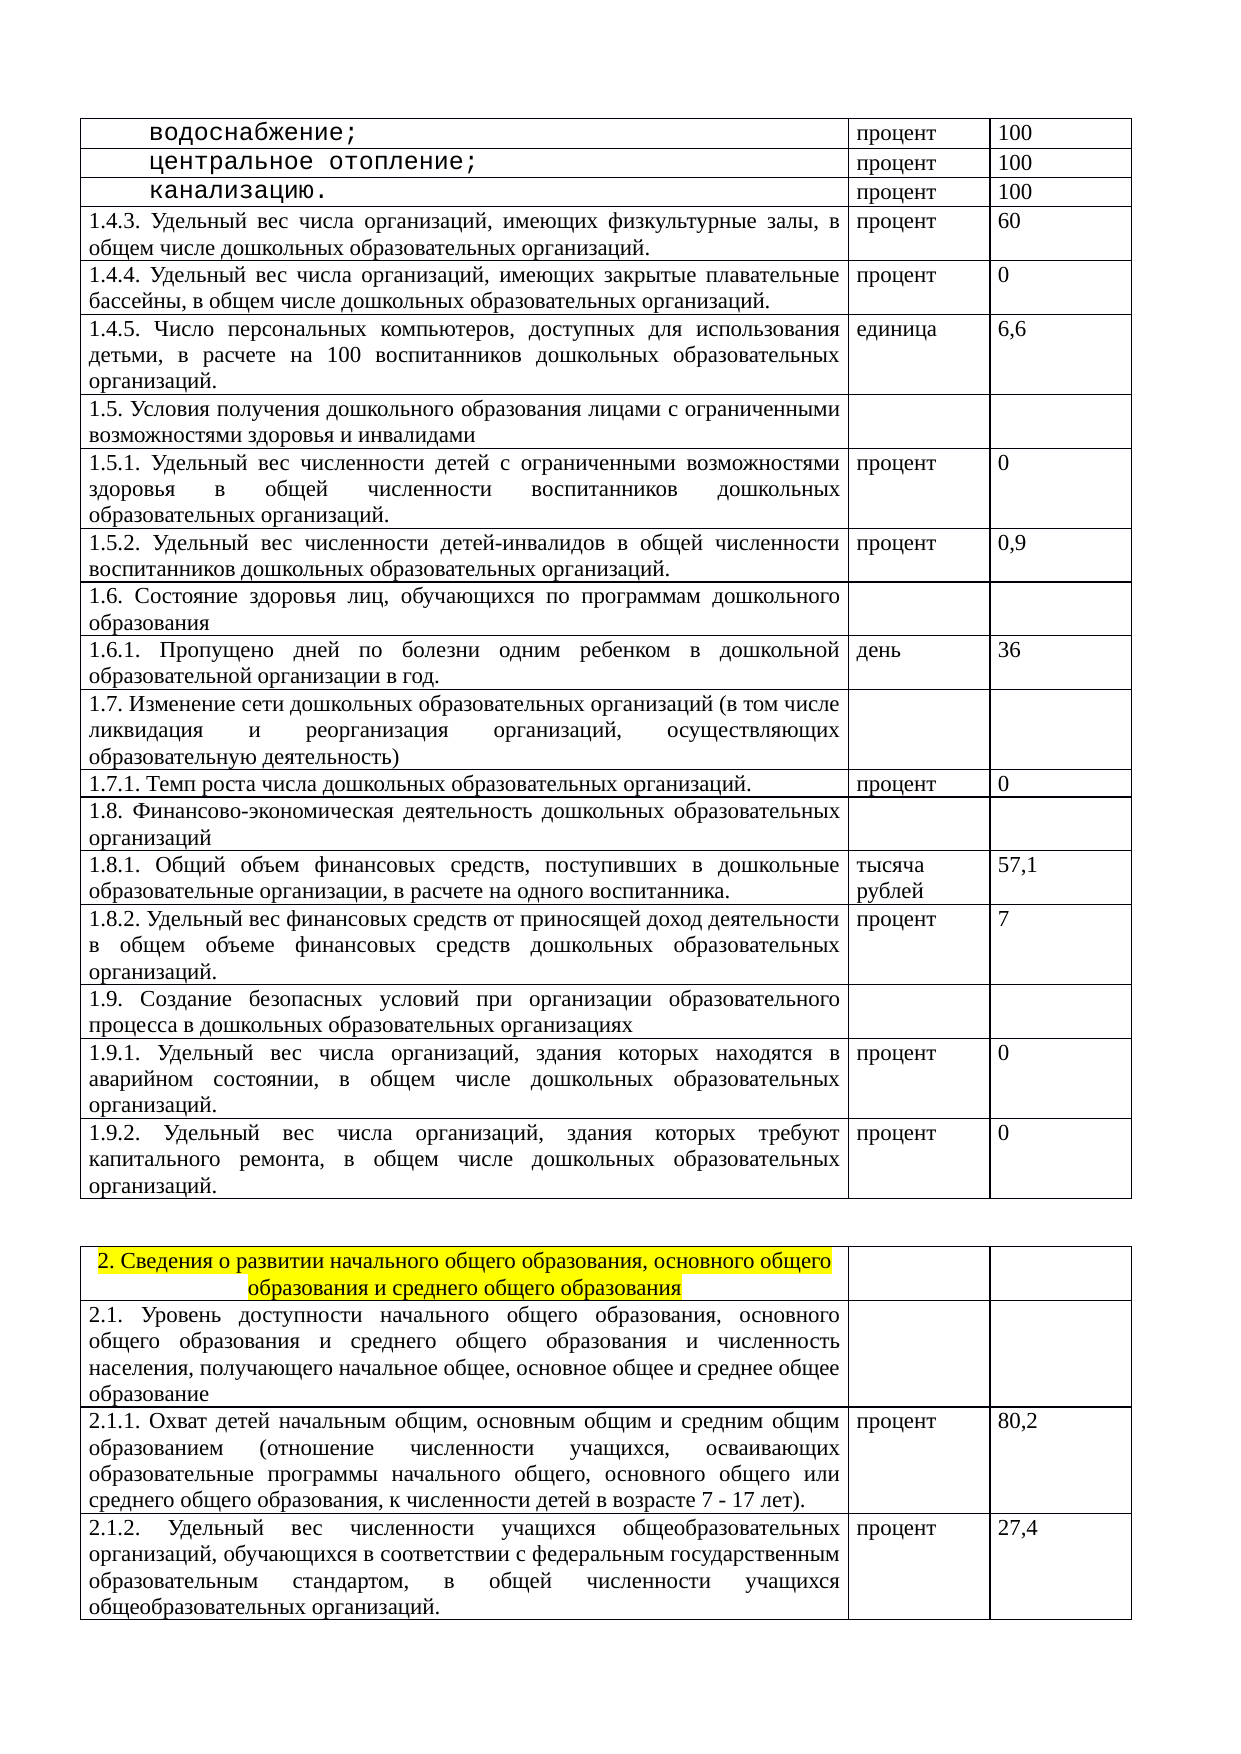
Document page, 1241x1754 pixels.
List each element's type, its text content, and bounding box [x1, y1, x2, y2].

table_cell процент [849, 178, 989, 206]
table_cell процент [849, 1039, 989, 1118]
table_cell 1.7.1. Темп роста числа дошкольных образовательных организаций. [81, 770, 848, 796]
table_cell 0 [991, 1119, 1131, 1198]
table_cell 0 [991, 261, 1131, 314]
table_cell канализацию. [81, 178, 848, 206]
table_cell процент [849, 1514, 989, 1619]
table_cell центральное отопление; [81, 149, 848, 177]
table_cell [991, 690, 1131, 769]
table_cell день [849, 636, 989, 689]
table_cell 7 [991, 905, 1131, 984]
table_cell 1.8.1. Общий объем финансовых средств, поступивших в дошкольные образовательные организации, в расчете на одного воспитанника. [81, 851, 848, 904]
table_cell процент [849, 261, 989, 314]
table_cell 2.1.2. Удельный вес численности учащихся общеобразовательных организаций, обучающихся в соответствии с федеральным государственным образовательным стандартом, в общей численности учащихся общеобразовательных организаций. [81, 1514, 848, 1619]
table_cell 0,9 [991, 529, 1131, 581]
table_cell [991, 985, 1131, 1038]
table_cell 2.1.1. Охват детей начальным общим, основным общим и средним общим образованием (отношение численности учащихся, осваивающих образовательные программы начального общего, основного общего или среднего общего образования, к численности детей в возрасте 7 - 17 лет). [81, 1408, 848, 1513]
table_cell процент [849, 207, 989, 260]
table_cell [849, 798, 989, 850]
table_cell 1.6. Состояние здоровья лиц, обучающихся по программам дошкольного образования [81, 583, 848, 635]
table_cell [849, 395, 989, 448]
table_cell 1.6.1. Пропущено дней по болезни одним ребенком в дошкольной образовательной организации в год. [81, 636, 848, 689]
table_cell 57,1 [991, 851, 1131, 904]
table_cell [991, 583, 1131, 635]
table_cell 1.5.1. Удельный вес численности детей с ограниченными возможностями здоровья в общей численности воспитанников дошкольных образовательных организаций. [81, 449, 848, 528]
table_cell процент [849, 449, 989, 528]
table_cell 36 [991, 636, 1131, 689]
table_header [991, 1247, 1131, 1300]
table_cell 1.9. Создание безопасных условий при организации образовательного процесса в дошкольных образовательных организациях [81, 985, 848, 1038]
table_cell 0 [991, 449, 1131, 528]
table_cell 0 [991, 770, 1131, 796]
table_cell процент [849, 905, 989, 984]
table_cell 6,6 [991, 315, 1131, 394]
table_cell процент [849, 119, 989, 147]
table_cell 2.1. Уровень доступности начального общего образования, основного общего образования и среднего общего образования и численность населения, получающего начальное общее, основное общее и среднее общее образование [81, 1301, 848, 1406]
table_cell 1.4.4. Удельный вес числа организаций, имеющих закрытые плавательные бассейны, в общем числе дошкольных образовательных организаций. [81, 261, 848, 314]
table_cell 60 [991, 207, 1131, 260]
table_cell [849, 690, 989, 769]
table_cell [991, 395, 1131, 448]
table_cell 27,4 [991, 1514, 1131, 1619]
table_cell 80,2 [991, 1408, 1131, 1513]
table_cell [991, 798, 1131, 850]
table_cell процент [849, 149, 989, 177]
table_cell 1.4.3. Удельный вес числа организаций, имеющих физкультурные залы, в общем числе дошкольных образовательных организаций. [81, 207, 848, 260]
table_cell процент [849, 529, 989, 581]
table_cell 1.5.2. Удельный вес численности детей-инвалидов в общей численности воспитанников дошкольных образовательных организаций. [81, 529, 848, 581]
table_cell 100 [991, 149, 1131, 177]
table_cell 1.4.5. Число персональных компьютеров, доступных для использования детьми, в расчете на 100 воспитанников дошкольных образовательных организаций. [81, 315, 848, 394]
table_cell 1.9.1. Удельный вес числа организаций, здания которых находятся в аварийном состоянии, в общем числе дошкольных образовательных организаций. [81, 1039, 848, 1118]
table_cell единица [849, 315, 989, 394]
table_cell 1.9.2. Удельный вес числа организаций, здания которых требуют капитального ремонта, в общем числе дошкольных образовательных организаций. [81, 1119, 848, 1198]
table_cell процент [849, 1408, 989, 1513]
table_cell процент [849, 770, 989, 796]
table_cell 1.8. Финансово-экономическая деятельность дошкольных образовательных организаций [81, 798, 848, 850]
table_cell 0 [991, 1039, 1131, 1118]
table_cell [849, 985, 989, 1038]
table_cell процент [849, 1119, 989, 1198]
table_cell [991, 1301, 1131, 1406]
table_cell 100 [991, 119, 1131, 147]
table_cell водоснабжение; [81, 119, 848, 147]
table_cell [849, 1301, 989, 1406]
table_header [849, 1247, 989, 1300]
table_cell [849, 583, 989, 635]
table_cell 1.7. Изменение сети дошкольных образовательных организаций (в том числе ликвидация и реорганизация организаций, осуществляющих образовательную деятельность) [81, 690, 848, 769]
table_cell 1.8.2. Удельный вес финансовых средств от приносящей доход деятельности в общем объеме финансовых средств дошкольных образовательных организаций. [81, 905, 848, 984]
table_cell 1.5. Условия получения дошкольного образования лицами с ограниченными возможностями здоровья и инвалидами [81, 395, 848, 448]
table_header 2. Сведения о развитии начального общего образования, основного общего образования и среднего общего образования [81, 1247, 848, 1300]
table_cell тысяча рублей [849, 851, 989, 904]
table_cell 100 [991, 178, 1131, 206]
